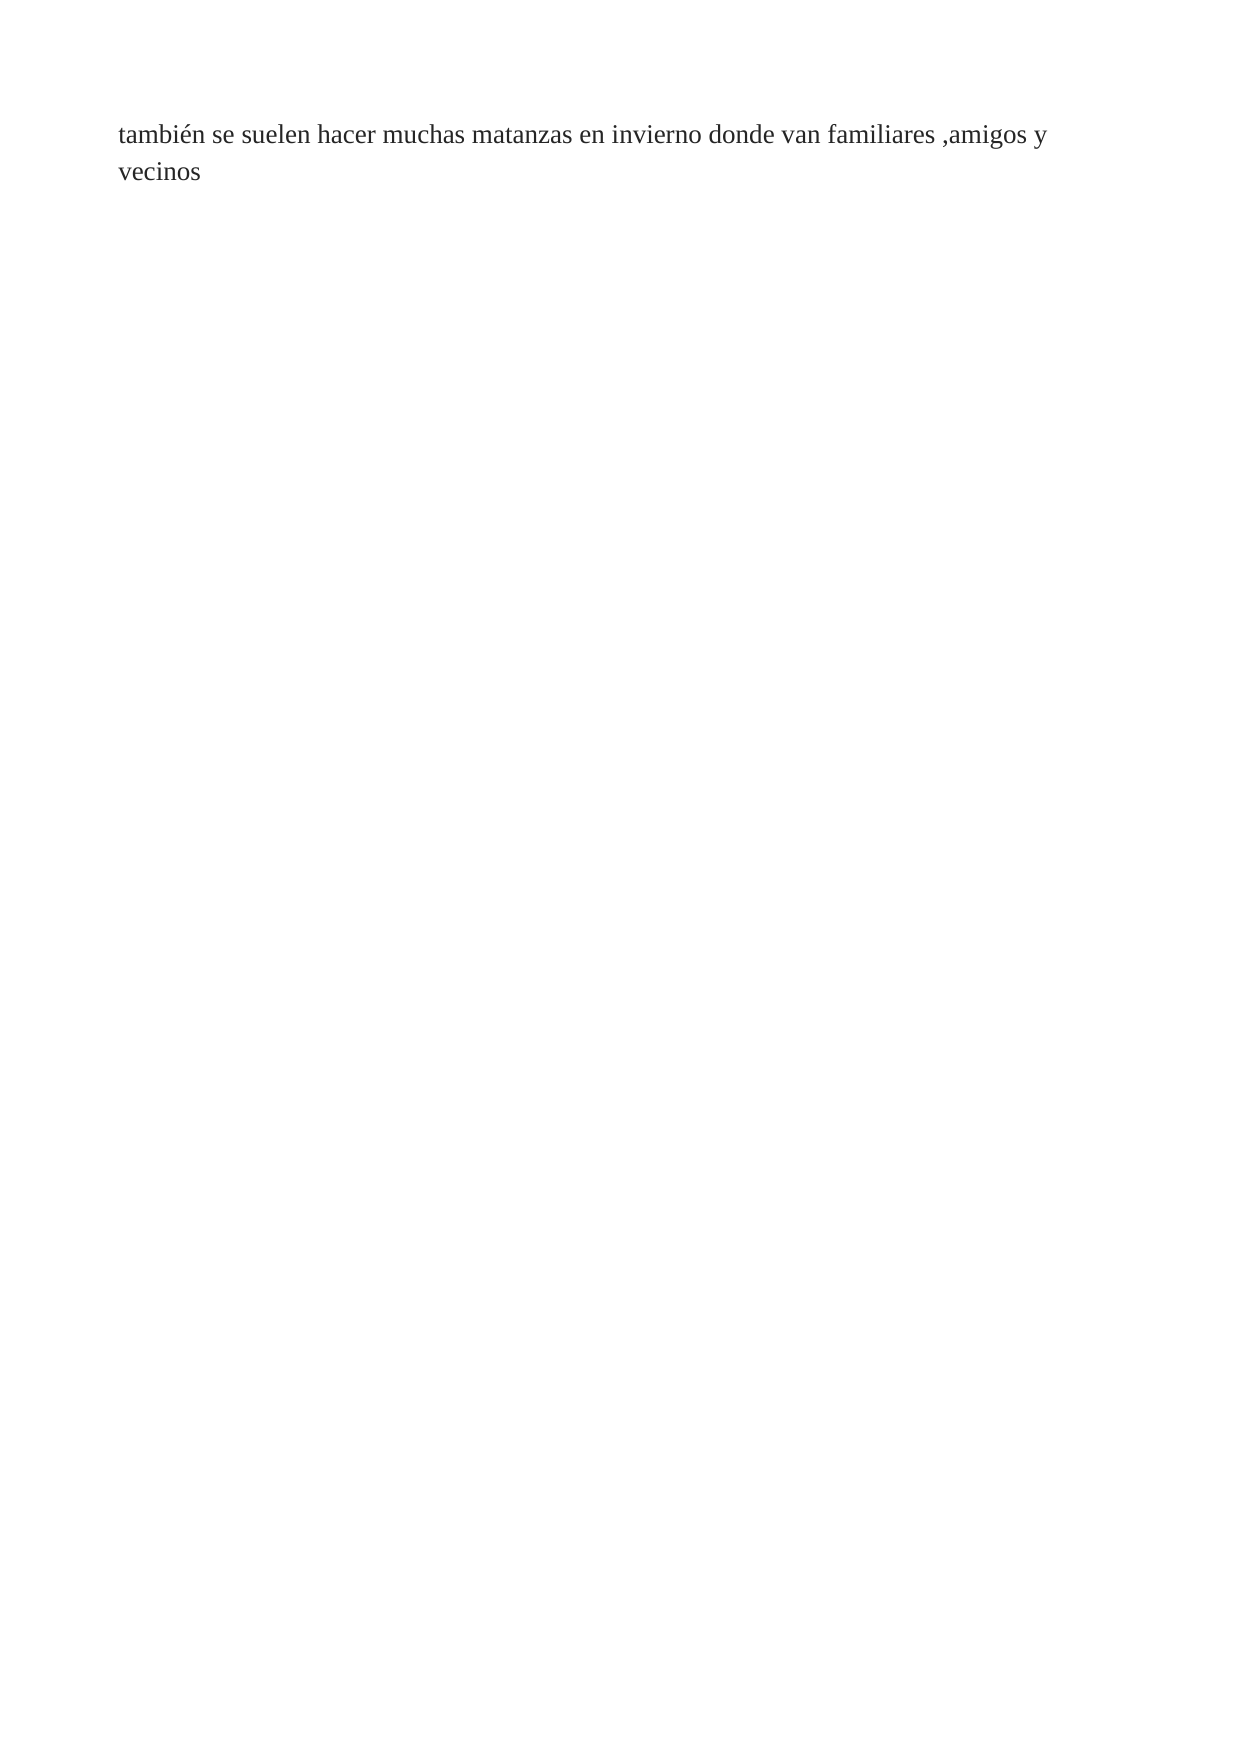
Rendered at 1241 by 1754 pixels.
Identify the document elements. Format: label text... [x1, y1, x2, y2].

text también se suelen hacer muchas matanzas en invierno donde van familiares ,amigos y vecinos [118, 118, 1122, 187]
